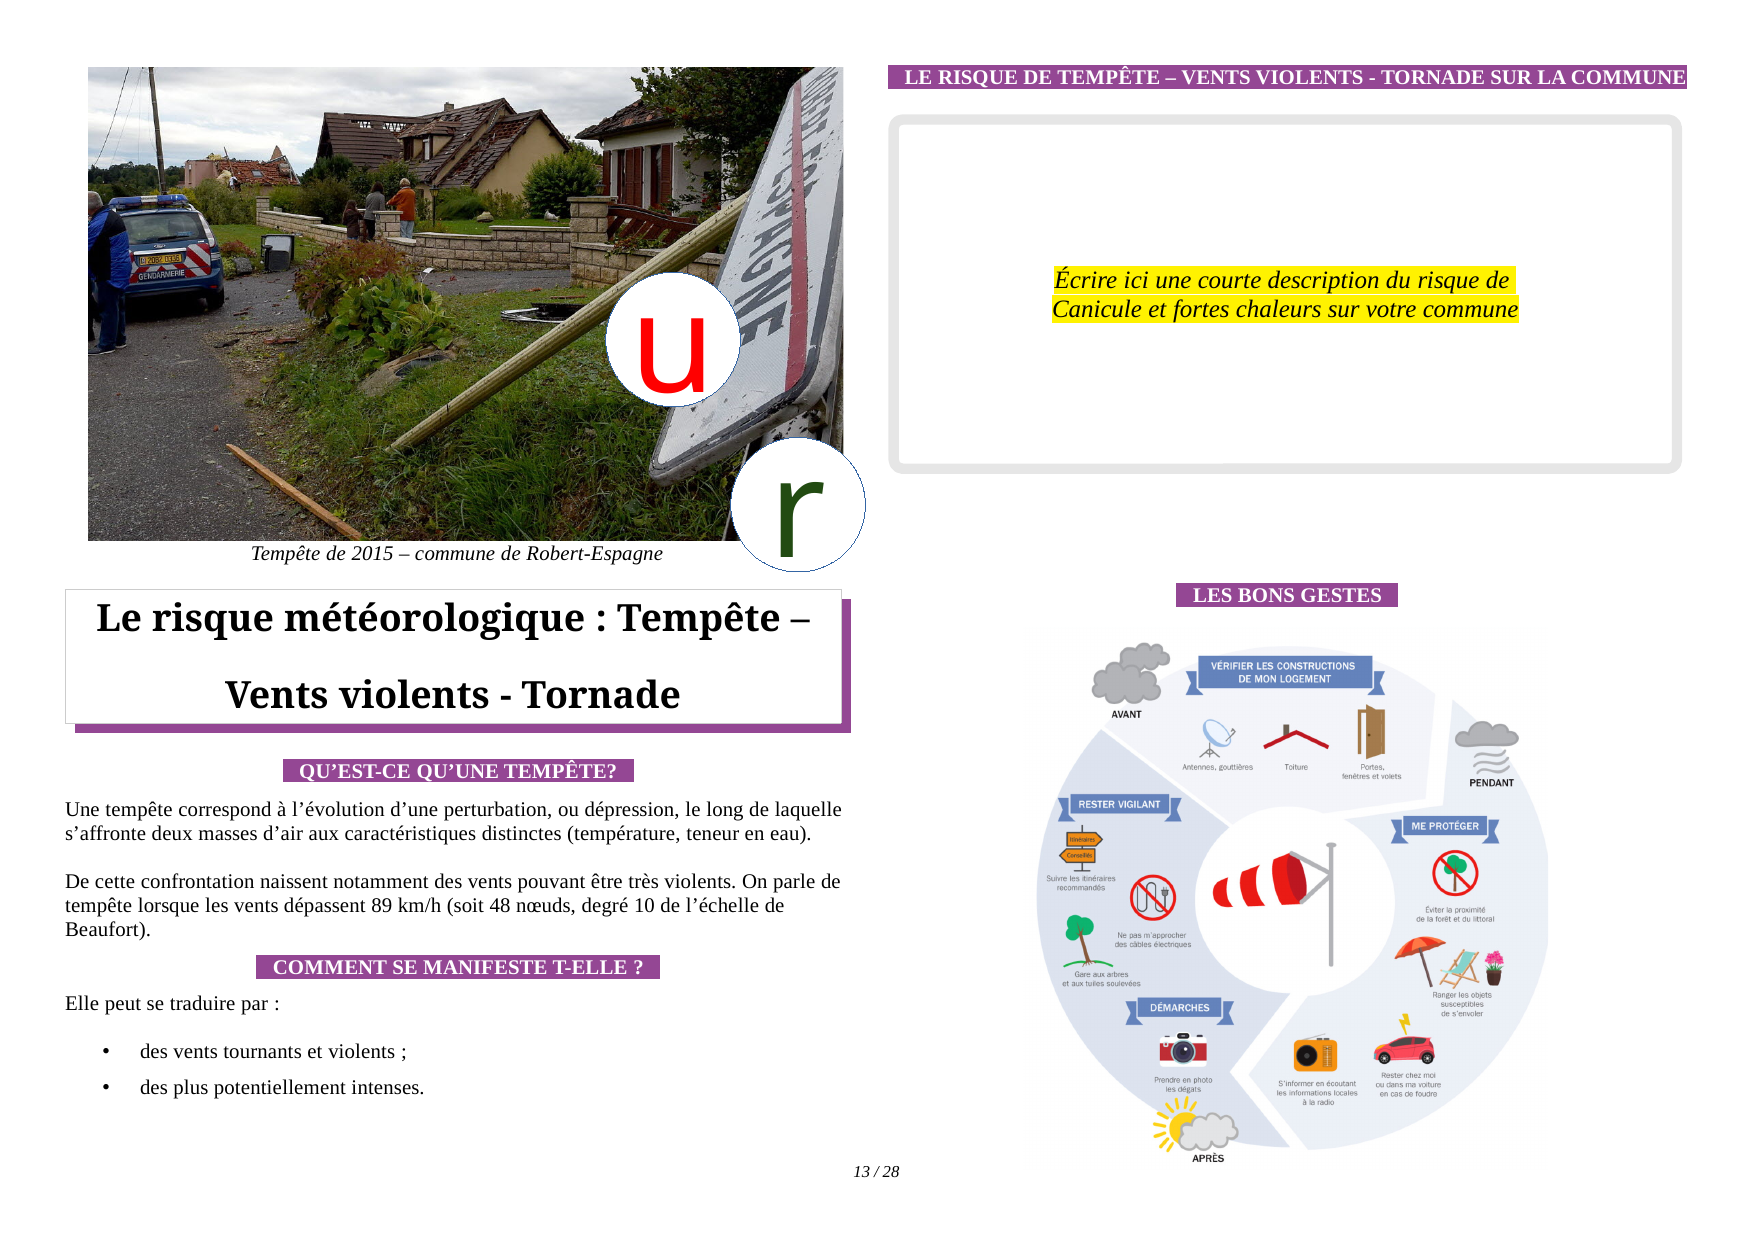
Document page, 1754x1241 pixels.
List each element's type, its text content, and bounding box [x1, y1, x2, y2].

table_header [857, 59, 879, 1105]
table_header Tempête de 2015 – commune de Robert-Espagne Le risque météorologique : Tempête – Vents violents - Tornade QU’EST-CE QU’UNE TEMPÊTE? Une tempête correspond à l’évolution d’une perturbation, ou dépression, le long de laquelle s’affronte deux masses d’air aux caractéristiques distinctes (température, teneur en eau). De cette confrontation naissent notamment des vents pouvant être très violents. On parle de tempête lorsque les vents dépassent 89 km/h (soit 48 nœuds, degré 10 de l’échelle de Beaufort). COMMENT SE MANIFESTE T-ELLE ? Elle peut se traduire par : des vents tournants et violents ; des plus potentiellement intenses. [59, 59, 857, 1105]
table_header LE RISQUE DE TEMPÊTE – VENTS VIOLENTS - TORNADE SUR LA COMMUNE LES BONS GESTES [879, 59, 1696, 1105]
picture [88, 67, 844, 541]
picture [1022, 627, 1549, 1170]
